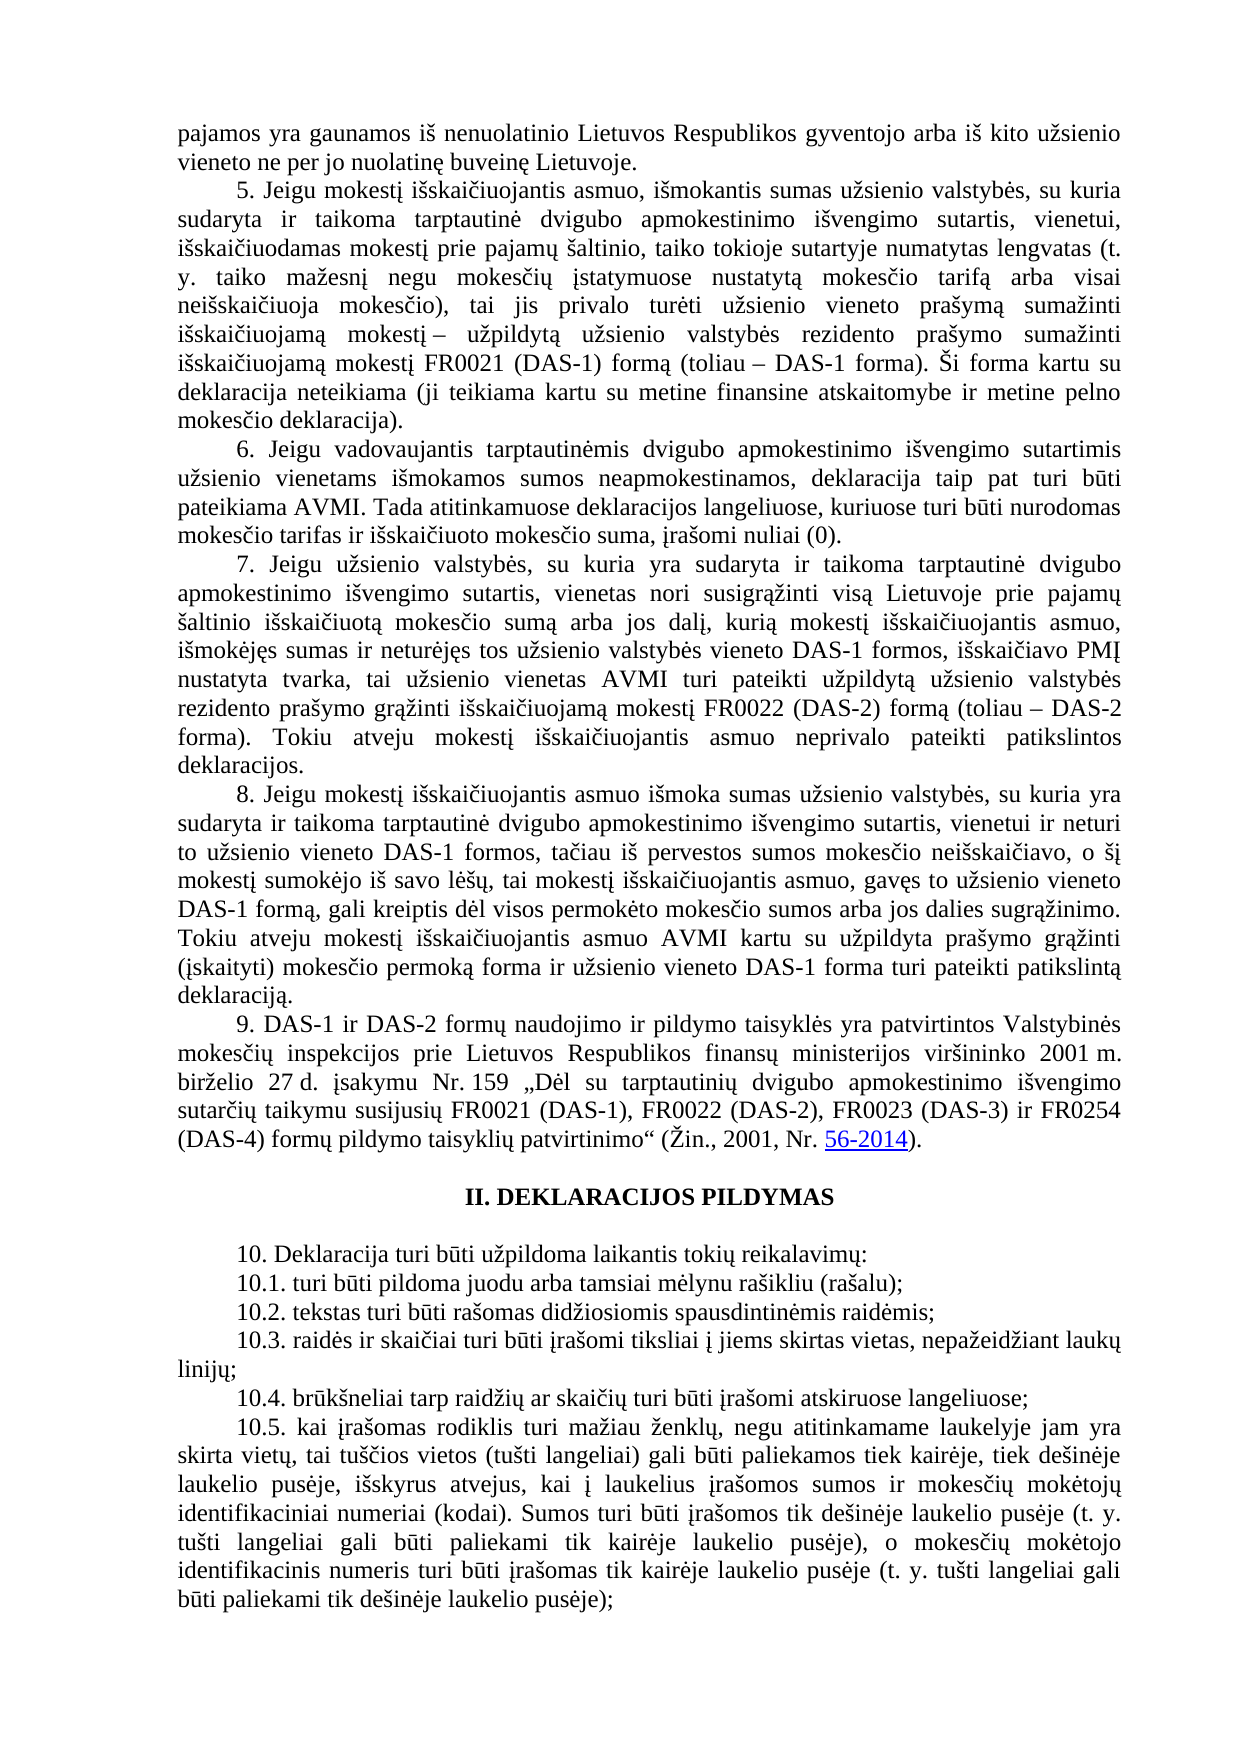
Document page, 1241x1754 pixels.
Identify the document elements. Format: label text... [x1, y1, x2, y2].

text II. DEKLARACIJOS PILDYMAS [177, 1182, 1122, 1211]
text 9. DAS-1 ir DAS-2 formų naudojimo ir pildymo taisyklės yra patvirtintos Valstybinės mokesčių inspekcijos prie Lietuvos Respublikos finansų ministerijos viršininko 2001 m. birželio 27 d. įsakymu Nr. 159 „Dėl su tarptautinių dvigubo apmokestinimo išvengimo sutarčių taikymu susijusių FR0021 (DAS-1), FR0022 (DAS-2), FR0023 (DAS-3) ir FR0254 (DAS-4) formų pildymo taisyklių patvirtinimo“ (Žin., 2001, Nr. 56-2014). [177, 1009, 1122, 1153]
text 10.1. turi būti pildoma juodu arba tamsiai mėlynu rašikliu (rašalu); [177, 1268, 1122, 1297]
text 7. Jeigu užsienio valstybės, su kuria yra sudaryta ir taikoma tarptautinė dvigubo apmokestinimo išvengimo sutartis, vienetas nori susigrąžinti visą Lietuvoje prie pajamų šaltinio išskaičiuotą mokesčio sumą arba jos dalį, kurią mokestį išskaičiuojantis asmuo, išmokėjęs sumas ir neturėjęs tos užsienio valstybės vieneto DAS-1 formos, išskaičiavo PMĮ nustatyta tvarka, tai užsienio vienetas AVMI turi pateikti užpildytą užsienio valstybės rezidento prašymo grąžinti išskaičiuojamą mokestį FR0022 (DAS-2) formą (toliau – DAS-2 forma). Tokiu atveju mokestį išskaičiuojantis asmuo neprivalo pateikti patikslintos deklaracijos. [177, 549, 1122, 779]
text 10.2. tekstas turi būti rašomas didžiosiomis spausdintinėmis raidėmis; [177, 1297, 1122, 1326]
text 6. Jeigu vadovaujantis tarptautinėmis dvigubo apmokestinimo išvengimo sutartimis užsienio vienetams išmokamos sumos neapmokestinamos, deklaracija taip pat turi būti pateikiama AVMI. Tada atitinkamuose deklaracijos langeliuose, kuriuose turi būti nurodomas mokesčio tarifas ir išskaičiuoto mokesčio suma, įrašomi nuliai (0). [177, 434, 1122, 549]
text 10.5. kai įrašomas rodiklis turi mažiau ženklų, negu atitinkamame laukelyje jam yra skirta vietų, tai tuščios vietos (tušti langeliai) gali būti paliekamos tiek kairėje, tiek dešinėje laukelio pusėje, išskyrus atvejus, kai į laukelius įrašomos sumos ir mokesčių mokėtojų identifikaciniai numeriai (kodai). Sumos turi būti įrašomos tik dešinėje laukelio pusėje (t. y. tušti langeliai gali būti paliekami tik kairėje laukelio pusėje), o mokesčių mokėtojo identifikacinis numeris turi būti įrašomas tik kairėje laukelio pusėje (t. y. tušti langeliai gali būti paliekami tik dešinėje laukelio pusėje); [177, 1412, 1122, 1613]
text pajamos yra gaunamos iš nenuolatinio Lietuvos Respublikos gyventojo arba iš kito užsienio vieneto ne per jo nuolatinę buveinę Lietuvoje. [177, 118, 1122, 176]
text 10.3. raidės ir skaičiai turi būti įrašomi tiksliai į jiems skirtas vietas, nepažeidžiant laukų linijų; [177, 1326, 1122, 1383]
text 10.4. brūkšneliai tarp raidžių ar skaičių turi būti įrašomi atskiruose langeliuose; [177, 1383, 1122, 1412]
text 5. Jeigu mokestį išskaičiuojantis asmuo, išmokantis sumas užsienio valstybės, su kuria sudaryta ir taikoma tarptautinė dvigubo apmokestinimo išvengimo sutartis, vienetui, išskaičiuodamas mokestį prie pajamų šaltinio, taiko tokioje sutartyje numatytas lengvatas (t. y. taiko mažesnį negu mokesčių įstatymuose nustatytą mokesčio tarifą arba visai neišskaičiuoja mokesčio), tai jis privalo turėti užsienio vieneto prašymą sumažinti išskaičiuojamą mokestį – užpildytą užsienio valstybės rezidento prašymo sumažinti išskaičiuojamą mokestį FR0021 (DAS-1) formą (toliau – DAS-1 forma). Ši forma kartu su deklaracija neteikiama (ji teikiama kartu su metine finansine atskaitomybe ir metine pelno mokesčio deklaracija). [177, 176, 1122, 434]
text 10. Deklaracija turi būti užpildoma laikantis tokių reikalavimų: [177, 1239, 1122, 1268]
text 8. Jeigu mokestį išskaičiuojantis asmuo išmoka sumas užsienio valstybės, su kuria yra sudaryta ir taikoma tarptautinė dvigubo apmokestinimo išvengimo sutartis, vienetui ir neturi to užsienio vieneto DAS-1 formos, tačiau iš pervestos sumos mokesčio neišskaičiavo, o šį mokestį sumokėjo iš savo lėšų, tai mokestį išskaičiuojantis asmuo, gavęs to užsienio vieneto DAS-1 formą, gali kreiptis dėl visos permokėto mokesčio sumos arba jos dalies sugrąžinimo. Tokiu atveju mokestį išskaičiuojantis asmuo AVMI kartu su užpildyta prašymo grąžinti (įskaityti) mokesčio permoką forma ir užsienio vieneto DAS-1 forma turi pateikti patikslintą deklaraciją. [177, 779, 1122, 1009]
